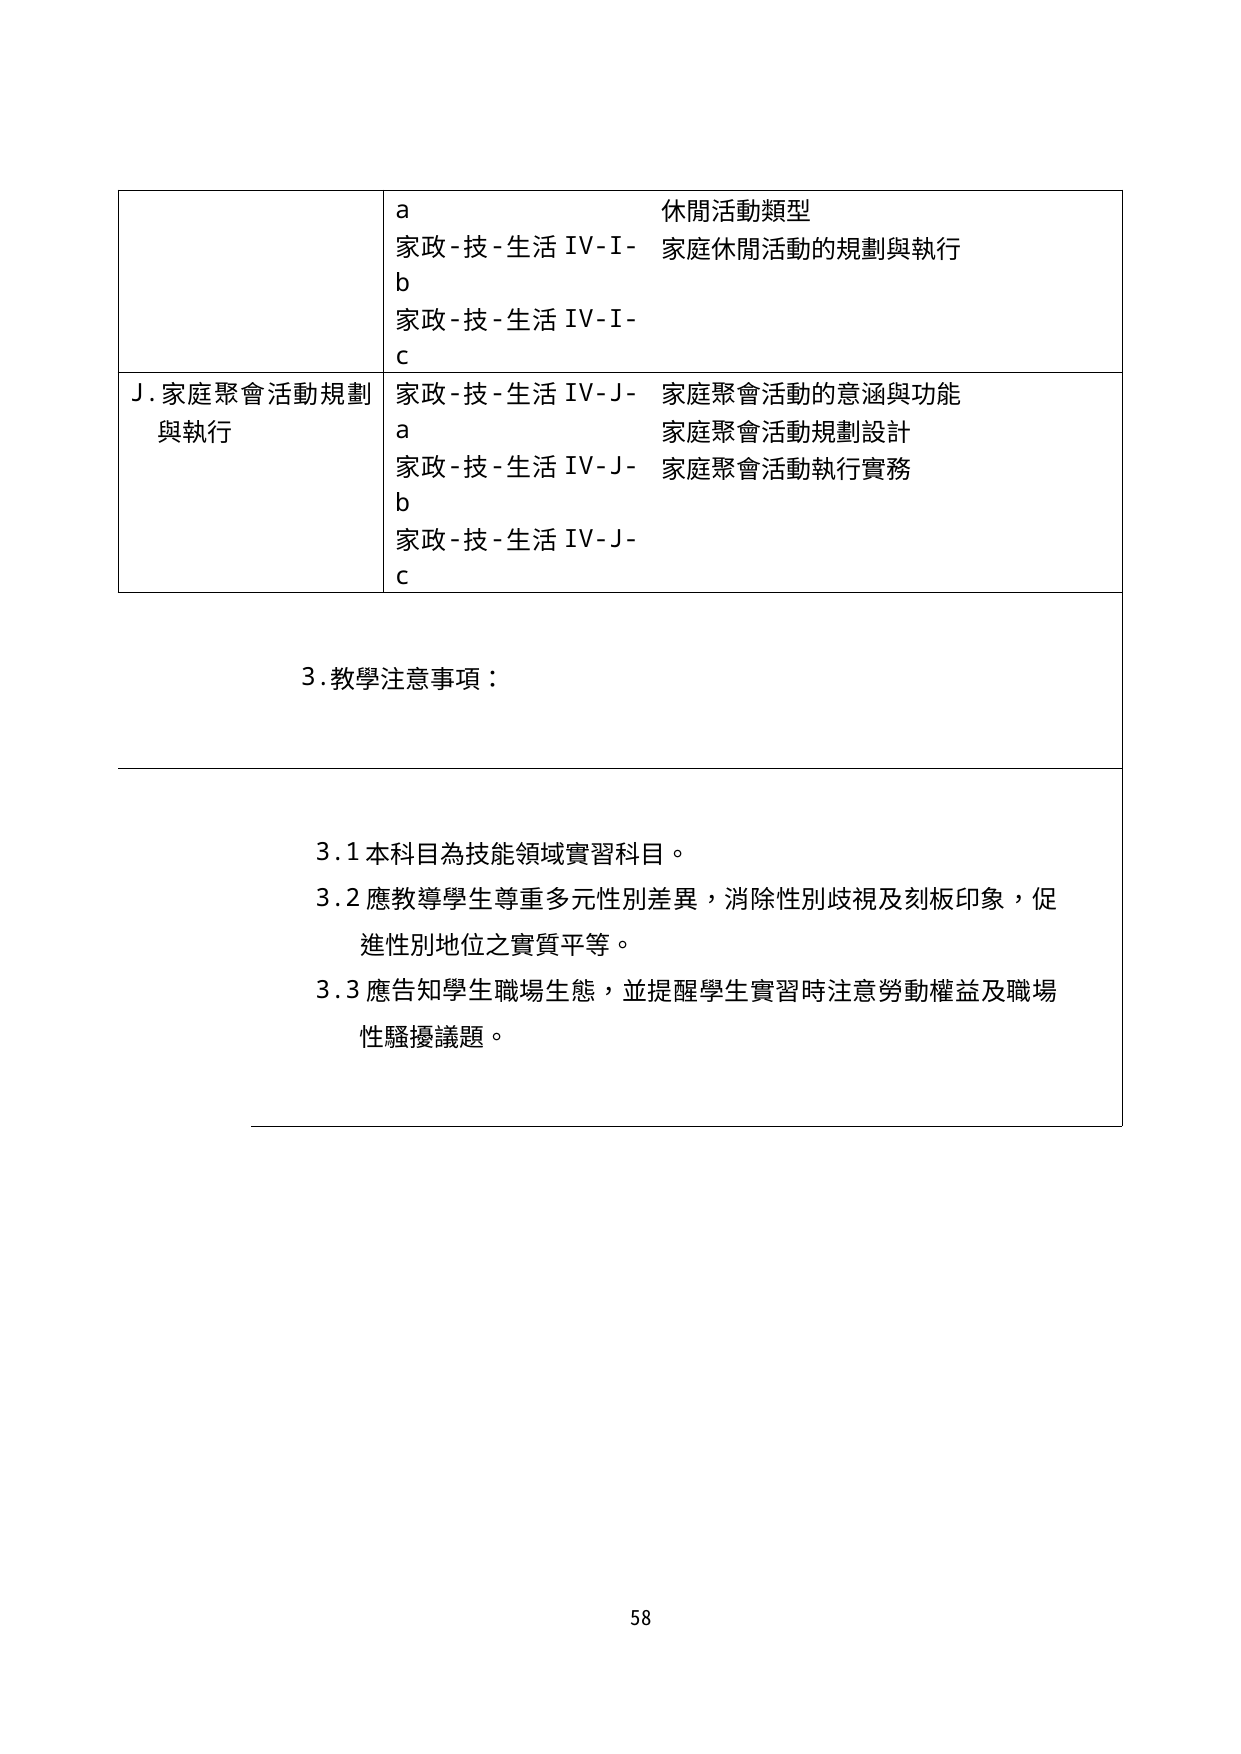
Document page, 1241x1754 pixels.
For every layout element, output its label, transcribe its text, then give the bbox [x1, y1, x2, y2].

text 3.1本科目為技能領域實習科目。 [251, 768, 1122, 878]
table_cell 休閒活動類型 家庭休閒活動的規劃與執行 [650, 191, 1122, 372]
text 3.2應教導學生尊重多元性別差異，消除性別歧視及刻板印象，促進性別地位之實質平等。 [251, 878, 1122, 970]
text 3.3應告知學生職場生態，並提醒學生實習時注意勞動權益及職場性騷擾議題。 [251, 970, 1122, 1126]
text 3.教學注意事項： [118, 593, 1122, 768]
table_cell 家庭聚會活動的意涵與功能 家庭聚會活動規劃設計 家庭聚會活動執行實務 [650, 373, 1122, 592]
table_cell J.家庭聚會活動規劃與執行 [119, 373, 383, 592]
table_cell [119, 191, 383, 372]
table_cell 家政-技-生活IV-J-a 家政-技-生活IV-J-b 家政-技-生活IV-J-c [384, 373, 649, 592]
table_cell a 家政-技-生活IV-I-b 家政-技-生活IV-I-c [384, 191, 649, 372]
